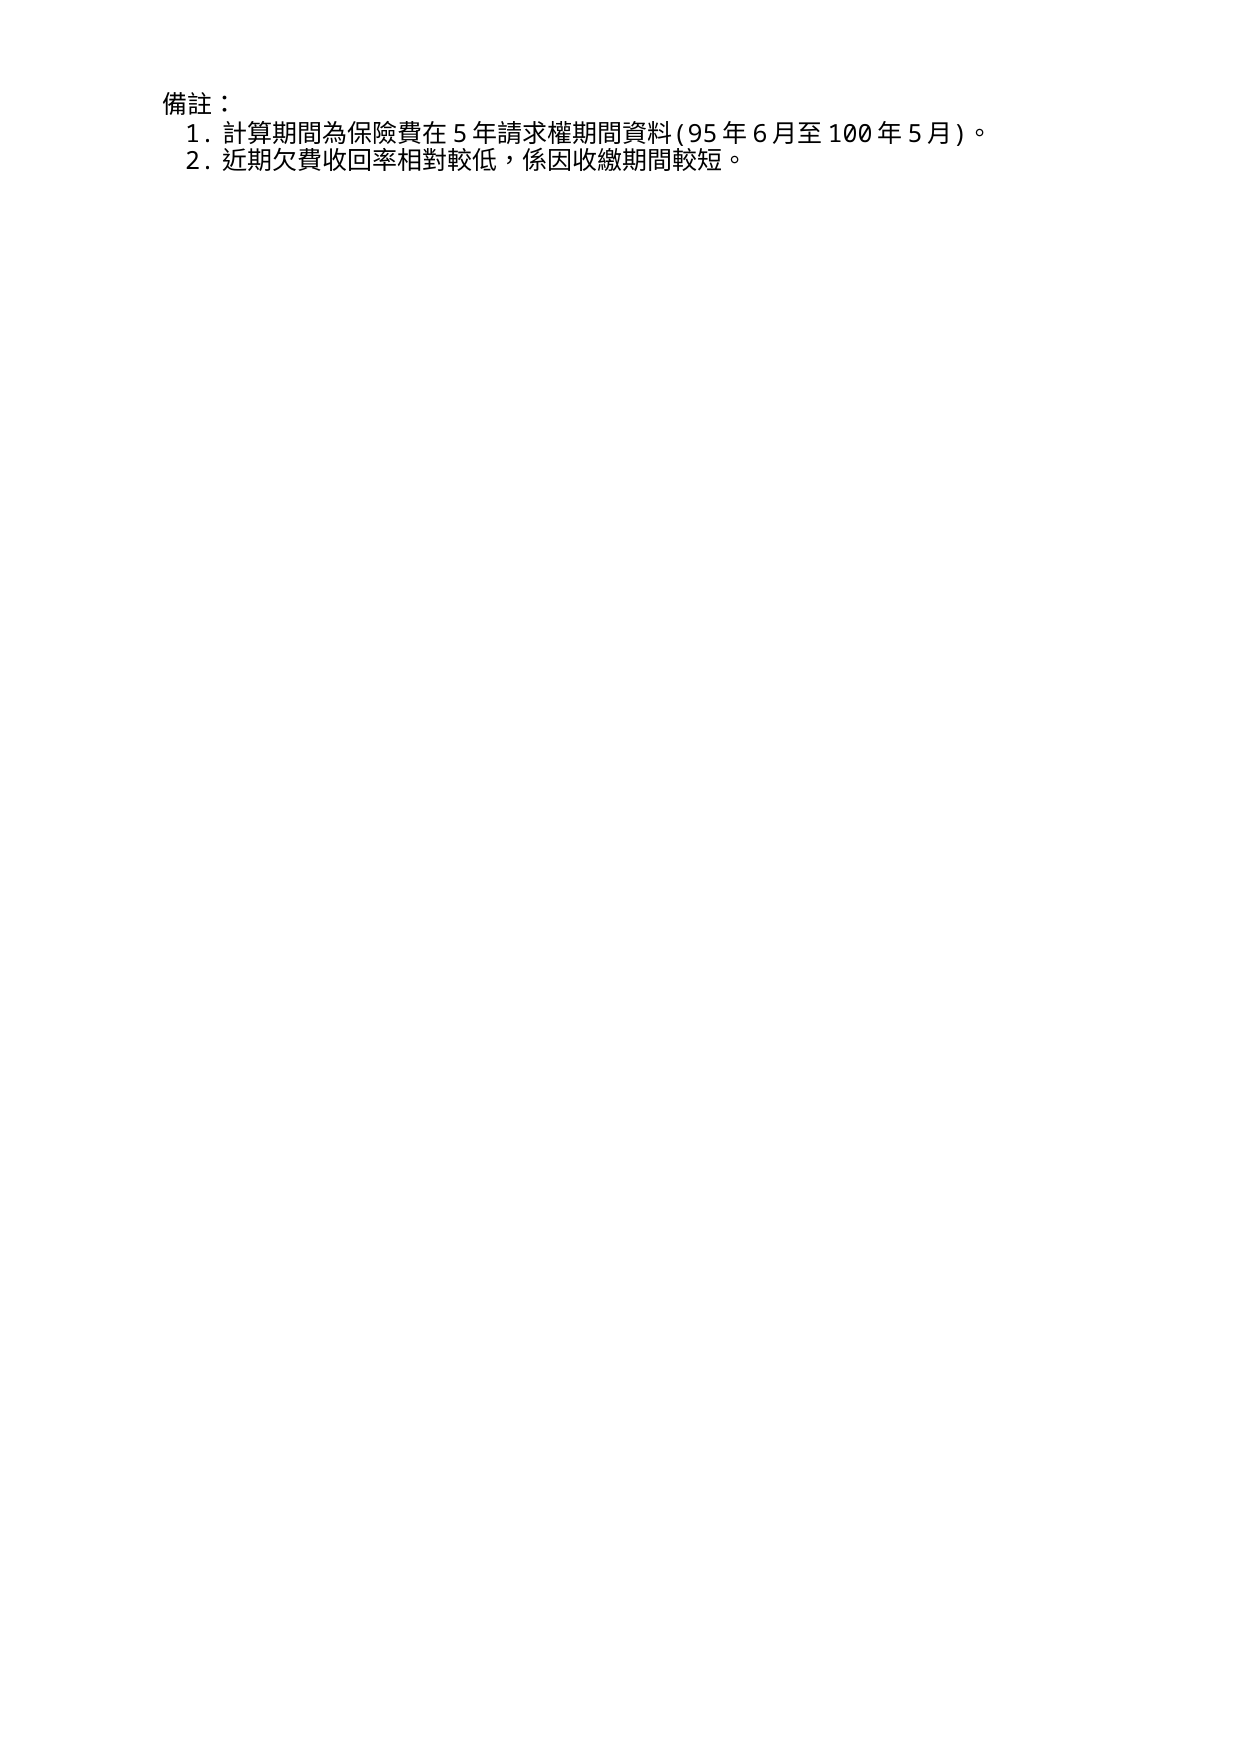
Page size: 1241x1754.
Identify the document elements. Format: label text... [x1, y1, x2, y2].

list 近期欠費收回率相對較低，係因收繳期間較短。 [185, 148, 1108, 175]
list 計算期間為保險費在5年請求權期間資料(95年6月至100年5月)。 [185, 121, 1108, 148]
text 備註： [162, 85, 1090, 121]
